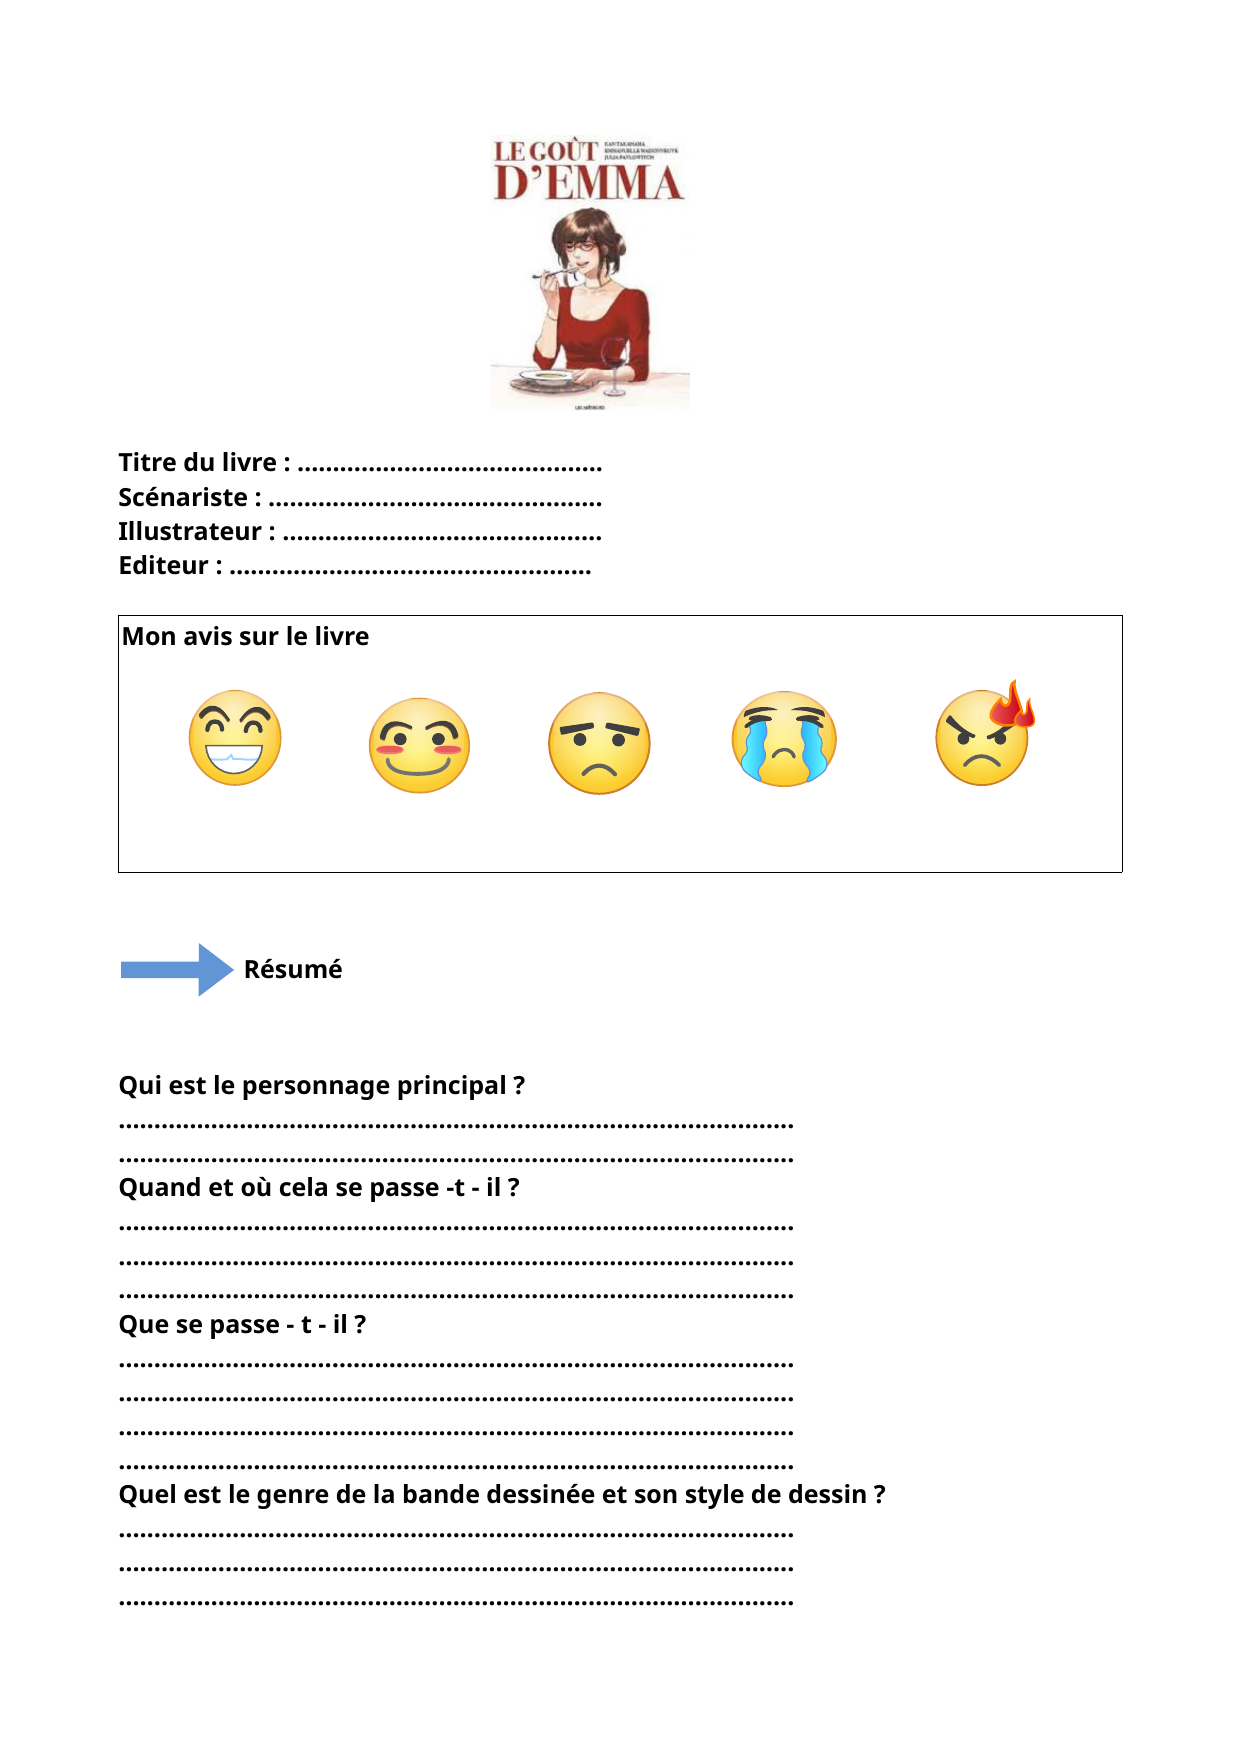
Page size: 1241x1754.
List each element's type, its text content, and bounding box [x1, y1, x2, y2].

text ………………………………………………………………………………….. [118, 1136, 1122, 1170]
text Résumé [118, 940, 1122, 1000]
text ………………………………………………………………………………….. [118, 1511, 1122, 1545]
text Que se passe - t - il ? [118, 1306, 1122, 1340]
text ………………………………………………………………………………….. [118, 1102, 1122, 1136]
text Scénariste : ……………………………………….. [118, 479, 1122, 513]
text Quand et où cela se passe -t - il ? [118, 1170, 1122, 1204]
text Quel est le genre de la bande dessinée et son style de dessin ? [118, 1477, 1122, 1511]
text Titre du livre : ……………………………………. [118, 445, 1122, 479]
text Mon avis sur le livre [119, 616, 1122, 652]
text ………………………………………………………………………………….. [118, 1442, 1122, 1477]
text ………………………………………………………………………………….. [118, 1272, 1122, 1306]
text ………………………………………………………………………………….. [118, 1408, 1122, 1442]
text Qui est le personnage principal ? [118, 1068, 1122, 1102]
text ………………………………………………………………………………….. [118, 1374, 1122, 1408]
text ………………………………………………………………………………….. [118, 1545, 1122, 1579]
text Illustrateur : ……………………………………… [118, 513, 1122, 547]
text ………………………………………………………………………………….. [118, 1579, 1122, 1613]
picture [490, 135, 690, 411]
text ………………………………………………………………………………….. [118, 1340, 1122, 1374]
text ………………………………………………………………………………….. [118, 1204, 1122, 1238]
text ………………………………………………………………………………….. [118, 1238, 1122, 1272]
text Editeur : …………………………………………... [118, 547, 1122, 581]
